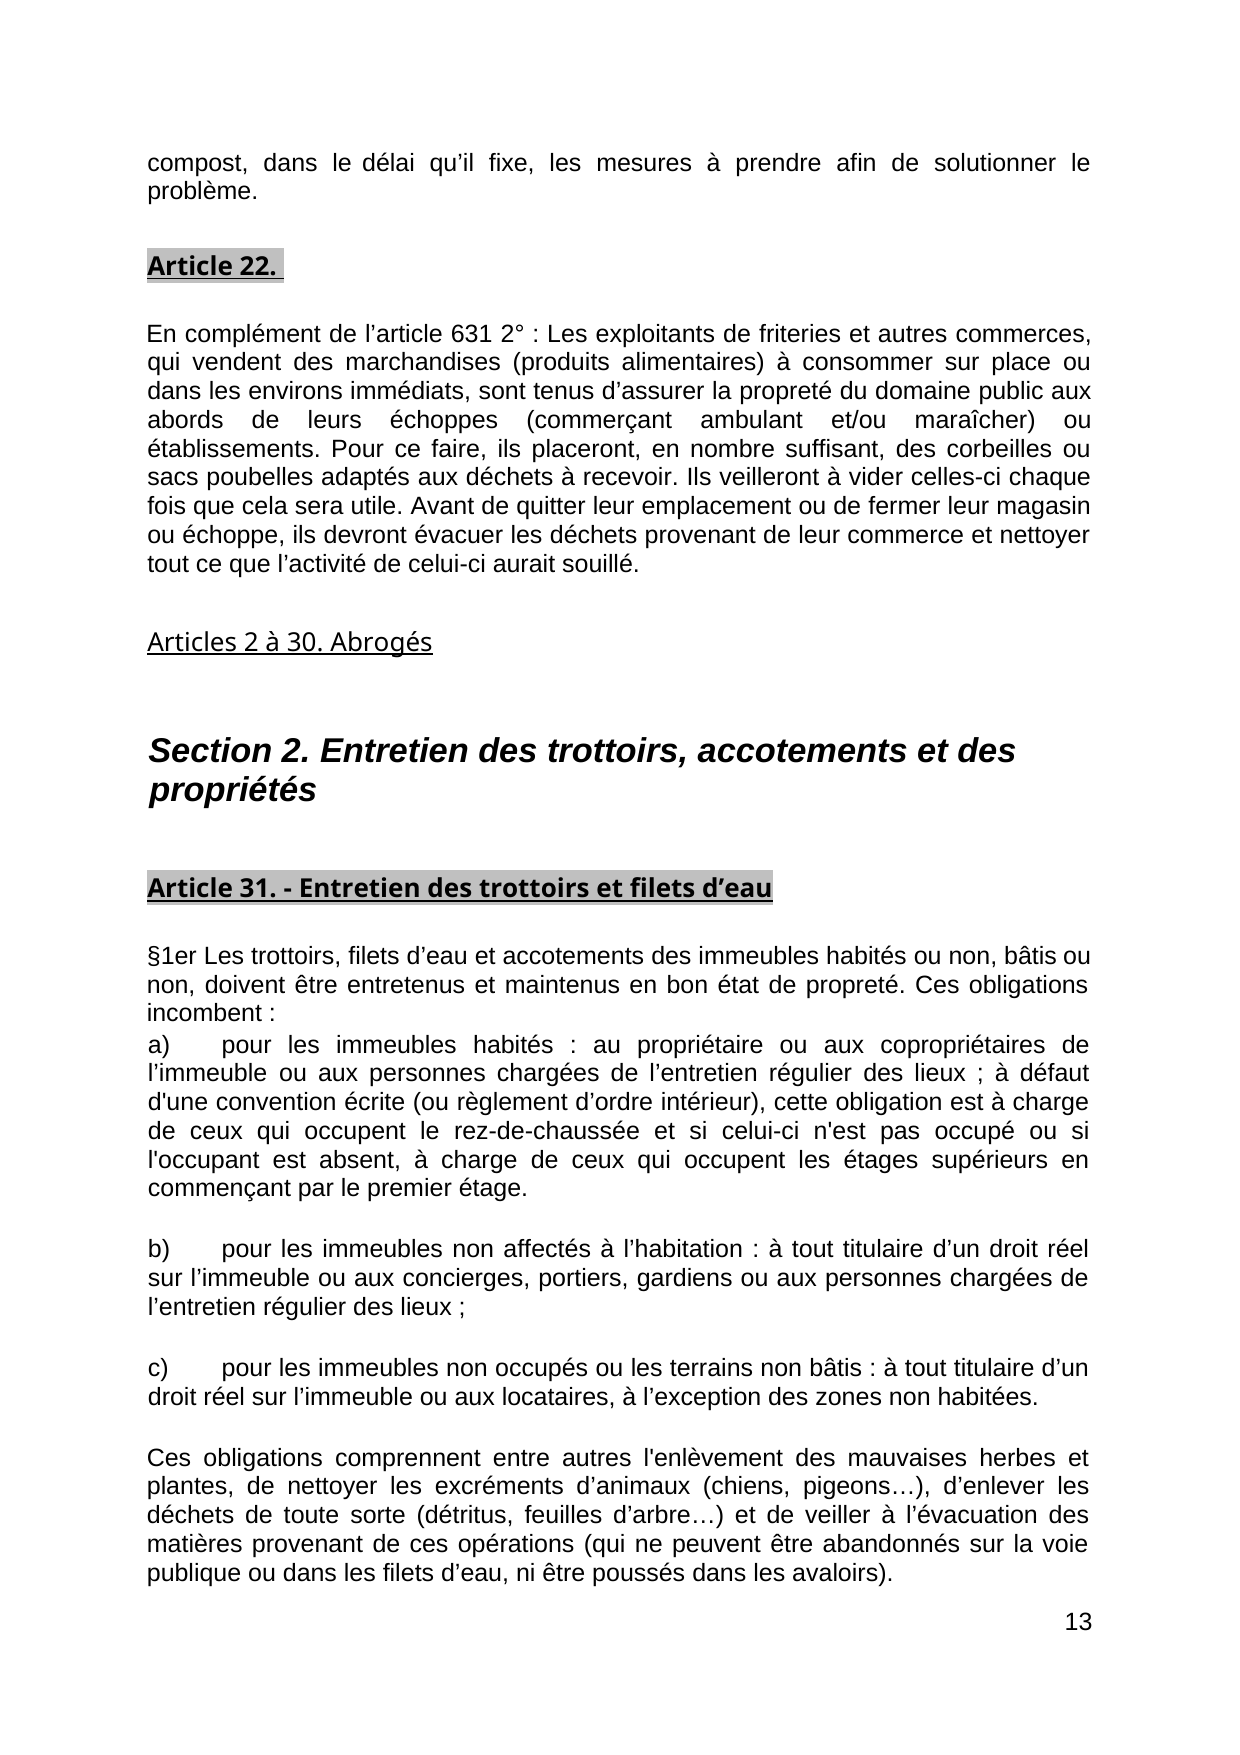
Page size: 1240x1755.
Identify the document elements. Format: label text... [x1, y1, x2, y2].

text §1er Les trottoirs, filets d’eau et accotements des immeubles habités ou non, bâtis ou non, doivent être entretenus et maintenus en bon état de propreté. Ces obligations incombent : [147, 941, 1091, 1027]
list pour les immeubles habités : au propriétaire ou aux copropriétaires de l’immeuble ou aux personnes chargées de l’entretien régulier des lieux ; à défaut d'une convention écrite (ou règlement d’ordre intérieur), cette obligation est à charge de ceux qui occupent le rez-de-chaussée et si celui-ci n'est pas occupé ou si l'occupant est absent, à charge de ceux qui occupent les étages supérieurs en commençant par le premier étage. [148, 1030, 1091, 1202]
text Ces obligations comprennent entre autres l'enlèvement des mauvaises herbes et plantes, de nettoyer les excréments d’animaux (chiens, pigeons…), d’enlever les déchets de toute sorte (détritus, feuilles d’arbre…) et de veiller à l’évacuation des matières provenant de ces opérations (qui ne peuvent être abandonnés sur la voie publique ou dans les filets d’eau, ni être poussés dans les avaloirs). [147, 1442, 1091, 1586]
subtitle Section 2. Entretien des trottoirs, accotements et des propriétés [148, 730, 1092, 809]
list pour les immeubles non affectés à l’habitation : à tout titulaire d’un droit réel sur l’immeuble ou aux concierges, portiers, gardiens ou aux personnes chargées de l’entretien régulier des lieux ; [148, 1234, 1091, 1321]
subtitle Article 22. [147, 248, 1092, 283]
subtitle Articles 2 à 30. Abrogés [147, 623, 1092, 659]
text En complément de l’article 631 2° : Les exploitants de friteries et autres commerces, qui vendent des marchandises (produits alimentaires) à consommer sur place ou dans les environs immédiats, sont tenus d’assurer la propreté du domaine public aux abords de leurs échoppes (commerçant ambulant et/ou maraîcher) ou établissements. Pour ce faire, ils placeront, en nombre suffisant, des corbeilles ou sacs poubelles adaptés aux déchets à recevoir. Ils veilleront à vider celles-ci chaque fois que cela sera utile. Avant de quitter leur emplacement ou de fermer leur magasin ou échoppe, ils devront évacuer les déchets provenant de leur commerce et nettoyer tout ce que l’activité de celui-ci aurait souillé. [146, 319, 1093, 577]
subtitle Article 31. - Entretien des trottoirs et filets d’eau [147, 869, 1092, 905]
text compost, dans le délai qu’il fixe, les mesures à prendre afin de solutionner le problème. [146, 148, 1092, 205]
list pour les immeubles non occupés ou les terrains non bâtis : à tout titulaire d’un droit réel sur l’immeuble ou aux locataires, à l’exception des zones non habitées. [148, 1353, 1091, 1410]
